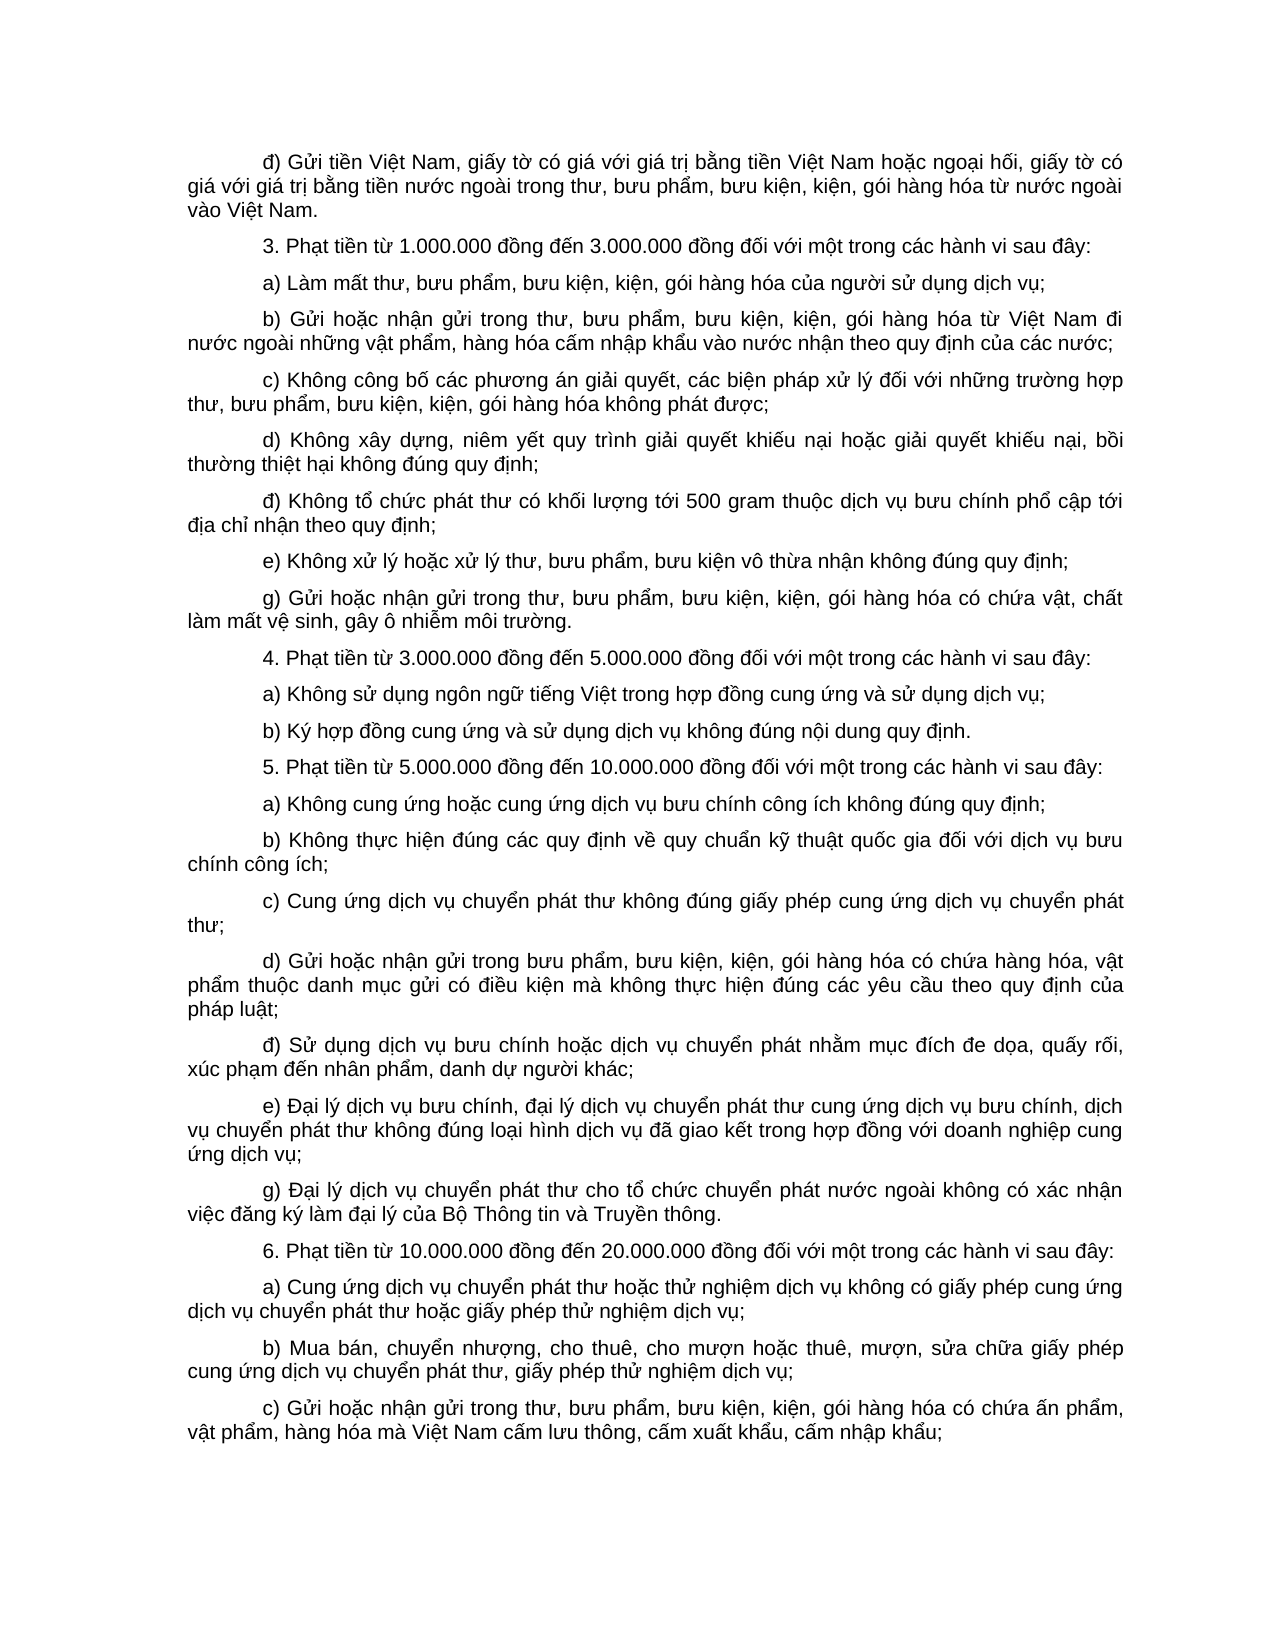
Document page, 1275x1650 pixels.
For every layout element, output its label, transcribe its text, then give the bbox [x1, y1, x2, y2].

text đ) Không tổ chức phát thư có khối lượng tới 500 gram thuộc dịch vụ bưu chính phổ cập tới địa chỉ nhận theo quy định; [187, 488, 1125, 536]
text a) Cung ứng dịch vụ chuyển phát thư hoặc thử nghiệm dịch vụ không có giấy phép cung ứng dịch vụ chuyển phát thư hoặc giấy phép thử nghiệm dịch vụ; [187, 1275, 1125, 1323]
text e) Đại lý dịch vụ bưu chính, đại lý dịch vụ chuyển phát thư cung ứng dịch vụ bưu chính, dịch vụ chuyển phát thư không đúng loại hình dịch vụ đã giao kết trong hợp đồng với doanh nghiệp cung ứng dịch vụ; [187, 1094, 1125, 1166]
text g) Gửi hoặc nhận gửi trong thư, bưu phẩm, bưu kiện, kiện, gói hàng hóa có chứa vật, chất làm mất vệ sinh, gây ô nhiễm môi trường. [187, 585, 1125, 633]
text đ) Sử dụng dịch vụ bưu chính hoặc dịch vụ chuyển phát nhằm mục đích đe dọa, quấy rối, xúc phạm đến nhân phẩm, danh dự người khác; [187, 1033, 1125, 1081]
text c) Gửi hoặc nhận gửi trong thư, bưu phẩm, bưu kiện, kiện, gói hàng hóa có chứa ấn phẩm, vật phẩm, hàng hóa mà Việt Nam cấm lưu thông, cấm xuất khẩu, cấm nhập khẩu; [187, 1396, 1125, 1444]
text b) Ký hợp đồng cung ứng và sử dụng dịch vụ không đúng nội dung quy định. [187, 719, 1125, 743]
text 4. Phạt tiền từ 3.000.000 đồng đến 5.000.000 đồng đối với một trong các hành vi sau đây: [187, 646, 1125, 670]
text b) Gửi hoặc nhận gửi trong thư, bưu phẩm, bưu kiện, kiện, gói hàng hóa từ Việt Nam đi nước ngoài những vật phẩm, hàng hóa cấm nhập khẩu vào nước nhận theo quy định của các nước; [187, 307, 1125, 355]
text b) Mua bán, chuyển nhượng, cho thuê, cho mượn hoặc thuê, mượn, sửa chữa giấy phép cung ứng dịch vụ chuyển phát thư, giấy phép thử nghiệm dịch vụ; [187, 1335, 1125, 1383]
text a) Không cung ứng hoặc cung ứng dịch vụ bưu chính công ích không đúng quy định; [187, 792, 1125, 816]
text g) Đại lý dịch vụ chuyển phát thư cho tổ chức chuyển phát nước ngoài không có xác nhận việc đăng ký làm đại lý của Bộ Thông tin và Truyền thông. [187, 1178, 1125, 1226]
text 3. Phạt tiền từ 1.000.000 đồng đến 3.000.000 đồng đối với một trong các hành vi sau đây: [187, 234, 1125, 258]
text e) Không xử lý hoặc xử lý thư, bưu phẩm, bưu kiện vô thừa nhận không đúng quy định; [187, 549, 1125, 573]
text d) Gửi hoặc nhận gửi trong bưu phẩm, bưu kiện, kiện, gói hàng hóa có chứa hàng hóa, vật phẩm thuộc danh mục gửi có điều kiện mà không thực hiện đúng các yêu cầu theo quy định của pháp luật; [187, 949, 1125, 1021]
text b) Không thực hiện đúng các quy định về quy chuẩn kỹ thuật quốc gia đối với dịch vụ bưu chính công ích; [187, 828, 1125, 876]
text a) Không sử dụng ngôn ngữ tiếng Việt trong hợp đồng cung ứng và sử dụng dịch vụ; [187, 682, 1125, 706]
text a) Làm mất thư, bưu phẩm, bưu kiện, kiện, gói hàng hóa của người sử dụng dịch vụ; [187, 271, 1125, 295]
text c) Cung ứng dịch vụ chuyển phát thư không đúng giấy phép cung ứng dịch vụ chuyển phát thư; [187, 888, 1125, 936]
text d) Không xây dựng, niêm yết quy trình giải quyết khiếu nại hoặc giải quyết khiếu nại, bồi thường thiệt hại không đúng quy định; [187, 428, 1125, 476]
text 6. Phạt tiền từ 10.000.000 đồng đến 20.000.000 đồng đối với một trong các hành vi sau đây: [187, 1238, 1125, 1262]
text 5. Phạt tiền từ 5.000.000 đồng đến 10.000.000 đồng đối với một trong các hành vi sau đây: [187, 755, 1125, 779]
text đ) Gửi tiền Việt Nam, giấy tờ có giá với giá trị bằng tiền Việt Nam hoặc ngoại hối, giấy tờ có giá với giá trị bằng tiền nước ngoài trong thư, bưu phẩm, bưu kiện, kiện, gói hàng hóa từ nước ngoài vào Việt Nam. [187, 150, 1125, 222]
text c) Không công bố các phương án giải quyết, các biện pháp xử lý đối với những trường hợp thư, bưu phẩm, bưu kiện, kiện, gói hàng hóa không phát được; [187, 368, 1125, 416]
